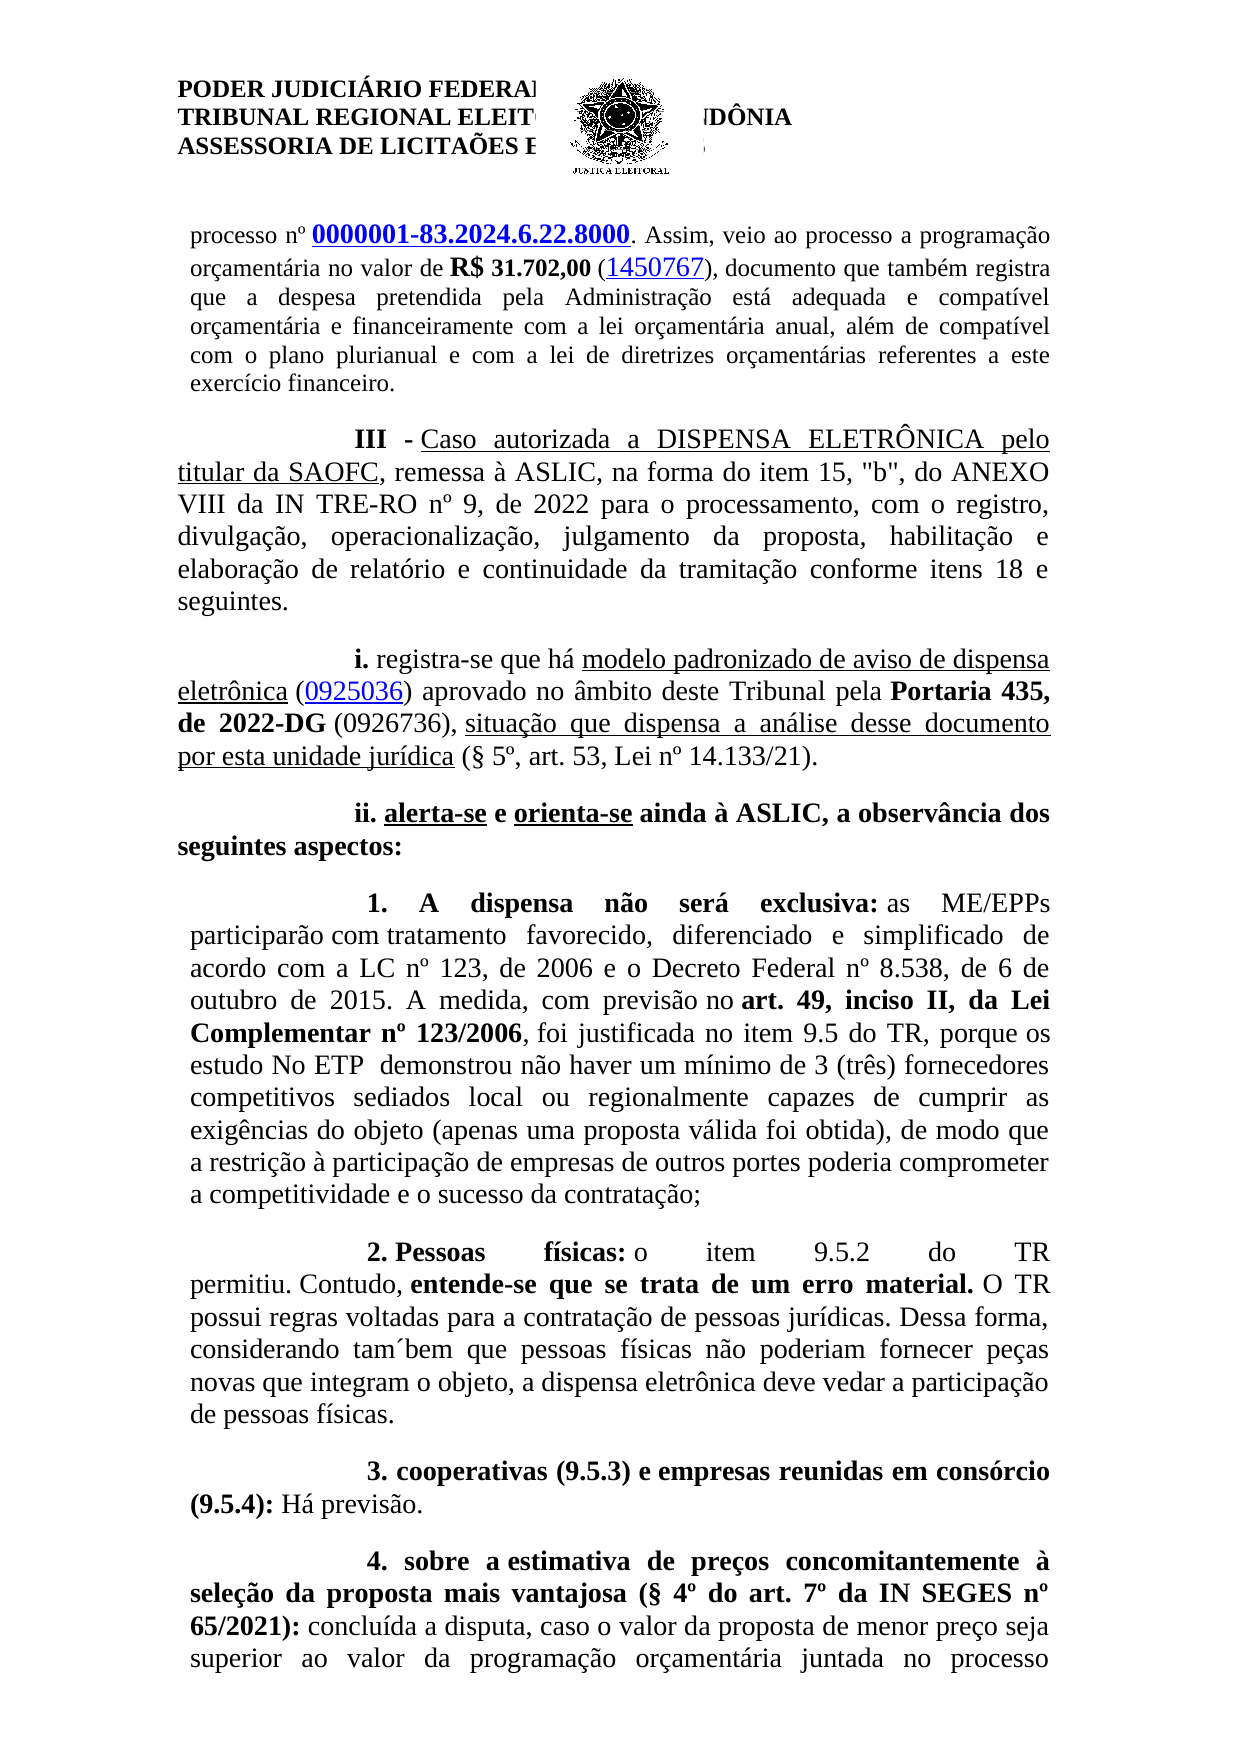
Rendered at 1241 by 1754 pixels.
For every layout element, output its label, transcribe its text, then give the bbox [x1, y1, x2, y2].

text 1. A dispensa não será exclusiva: as ME/EPPs participarão com tratamento favorecido, diferenciado e simplificado de acordo com a LC nº 123, de 2006 e o Decreto Federal nº 8.538, de 6 de outubro de 2015. A medida, com previsão no art. 49, inciso II, da Lei Complementar nº 123/2006, foi justificada no item 9.5 do TR, porque os estudo No ETP demonstrou não haver um mínimo de 3 (três) fornecedores competitivos sediados local ou regionalmente capazes de cumprir as exigências do objeto (apenas uma proposta válida foi obtida), de modo que a restrição à participação de empresas de outros portes poderia comprometer a competitividade e o sucesso da contratação; [190, 886, 1051, 1210]
text III - Caso autorizada a DISPENSA ELETRÔNICA pelo titular da SAOFC, remessa à ASLIC, na forma do item 15, "b", do ANEXO VIII da IN TRE-RO nº 9, de 2022 para o processamento, com o registro, divulgação, operacionalização, julgamento da proposta, habilitação e elaboração de relatório e continuidade da tramitação conforme itens 18 e seguintes. [177, 422, 1051, 617]
text 4. sobre a estimativa de preços concomitantemente à seleção da proposta mais vantajosa (§ 4º do art. 7º da IN SEGES nº 65/2021): concluída a disputa, caso o valor da proposta de menor preço seja superior ao valor da programação orçamentária juntada no processo [190, 1544, 1051, 1674]
text i. registra-se que há modelo padronizado de aviso de dispensa eletrônica (0925036) aprovado no âmbito deste Tribunal pela Portaria 435, de 2022-DG (0926736), situação que dispensa a análise desse documento por esta unidade jurídica (§ 5º, art. 53, Lei nº 14.133/21). [177, 642, 1051, 771]
text processo nº 0000001-83.2024.6.22.8000. Assim, veio ao processo a programação orçamentária no valor de R$ 31.702,00 (1450767), documento que também registra que a despesa pretendida pela Administração está adequada e compatível orçamentária e financeiramente com a lei orçamentária anual, além de compatível com o plano plurianual e com a lei de diretrizes orçamentárias referentes a este exercício financeiro. [190, 217, 1051, 397]
text 2. Pessoas físicas: o item 9.5.2 do TR permitiu. Contudo, entende-se que se trata de um erro material. O TR possui regras voltadas para a contratação de pessoas jurídicas. Dessa forma, considerando tam´bem que pessoas físicas não poderiam fornecer peças novas que integram o objeto, a dispensa eletrônica deve vedar a participação de pessoas físicas. [190, 1235, 1051, 1429]
text 3. cooperativas (9.5.3) e empresas reunidas em consórcio (9.5.4): Há previsão. [190, 1454, 1051, 1519]
text ii. alerta-se e orienta-se ainda à ASLIC, a observância dos seguintes aspectos: [177, 796, 1051, 861]
